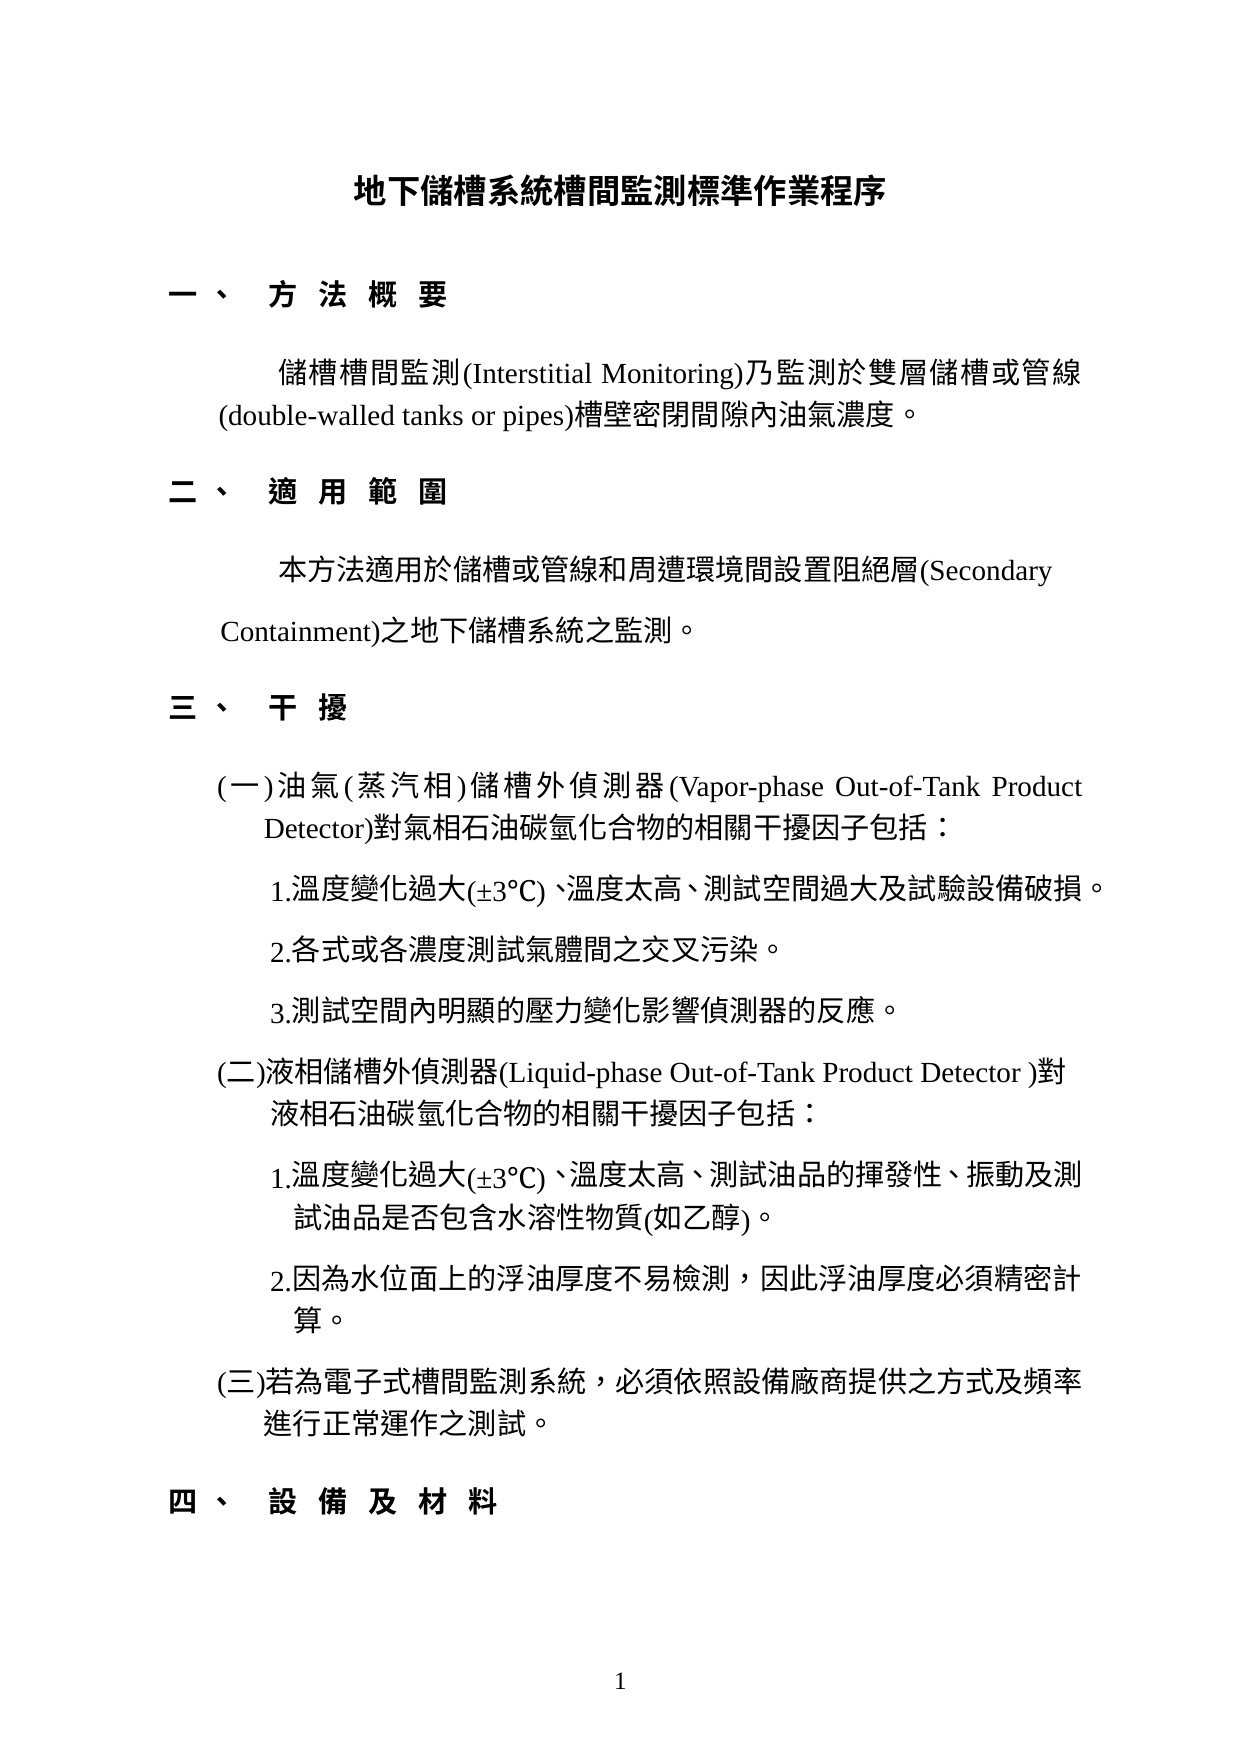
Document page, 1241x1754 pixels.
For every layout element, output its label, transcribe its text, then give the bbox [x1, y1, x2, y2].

subtitle 三、干擾 [158, 668, 1083, 743]
text 2.因為水位面上的浮油厚度不易檢測，因此浮油厚度必須精密計算。 [270, 1255, 1083, 1340]
text (二)液相儲槽外偵測器(Liquid-phase Out-of-Tank Product Detector )對液相石油碳氫化合物的相關干擾因子包括： [217, 1049, 1083, 1133]
subtitle 二、適用範圍 [158, 453, 1083, 528]
text 3.測試空間內明顯的壓力變化影響偵測器的反應。 [270, 988, 1083, 1030]
text 地下儲槽系統槽間監測標準作業程序 [158, 164, 1083, 213]
text 2.各式或各濃度測試氣體間之交叉污染。 [270, 927, 1083, 969]
subtitle 四、設備及材料 [158, 1462, 1083, 1537]
text (三)若為電子式槽間監測系統，必須依照設備廠商提供之方式及頻率進行正常運作之測試。 [217, 1359, 1083, 1443]
subtitle 一、方法概要 [158, 256, 1083, 331]
text 本方法適用於儲槽或管線和周遭環境間設置阻絕層(Secondary [218, 546, 1083, 589]
text 1.溫度變化過大(±3℃)、溫度太高、測試空間過大及試驗設備破損。 [270, 866, 1083, 908]
text 儲槽槽間監測(Interstitial Monitoring)乃監測於雙層儲槽或管線(double-walled tanks or pipes)槽壁密閉間隙內油氣濃度。 [218, 349, 1083, 434]
text (一)油氣(蒸汽相)儲槽外偵測器(Vapor-phase Out-of-Tank Product Detector)對氣相石油碳氫化合物的相關干擾因子包括： [217, 762, 1083, 847]
text 1.溫度變化過大(±3℃)、溫度太高、測試油品的揮發性、振動及測試油品是否包含水溶性物質(如乙醇)。 [270, 1152, 1083, 1237]
text Containment)之地下儲槽系統之監測。 [218, 607, 1083, 650]
